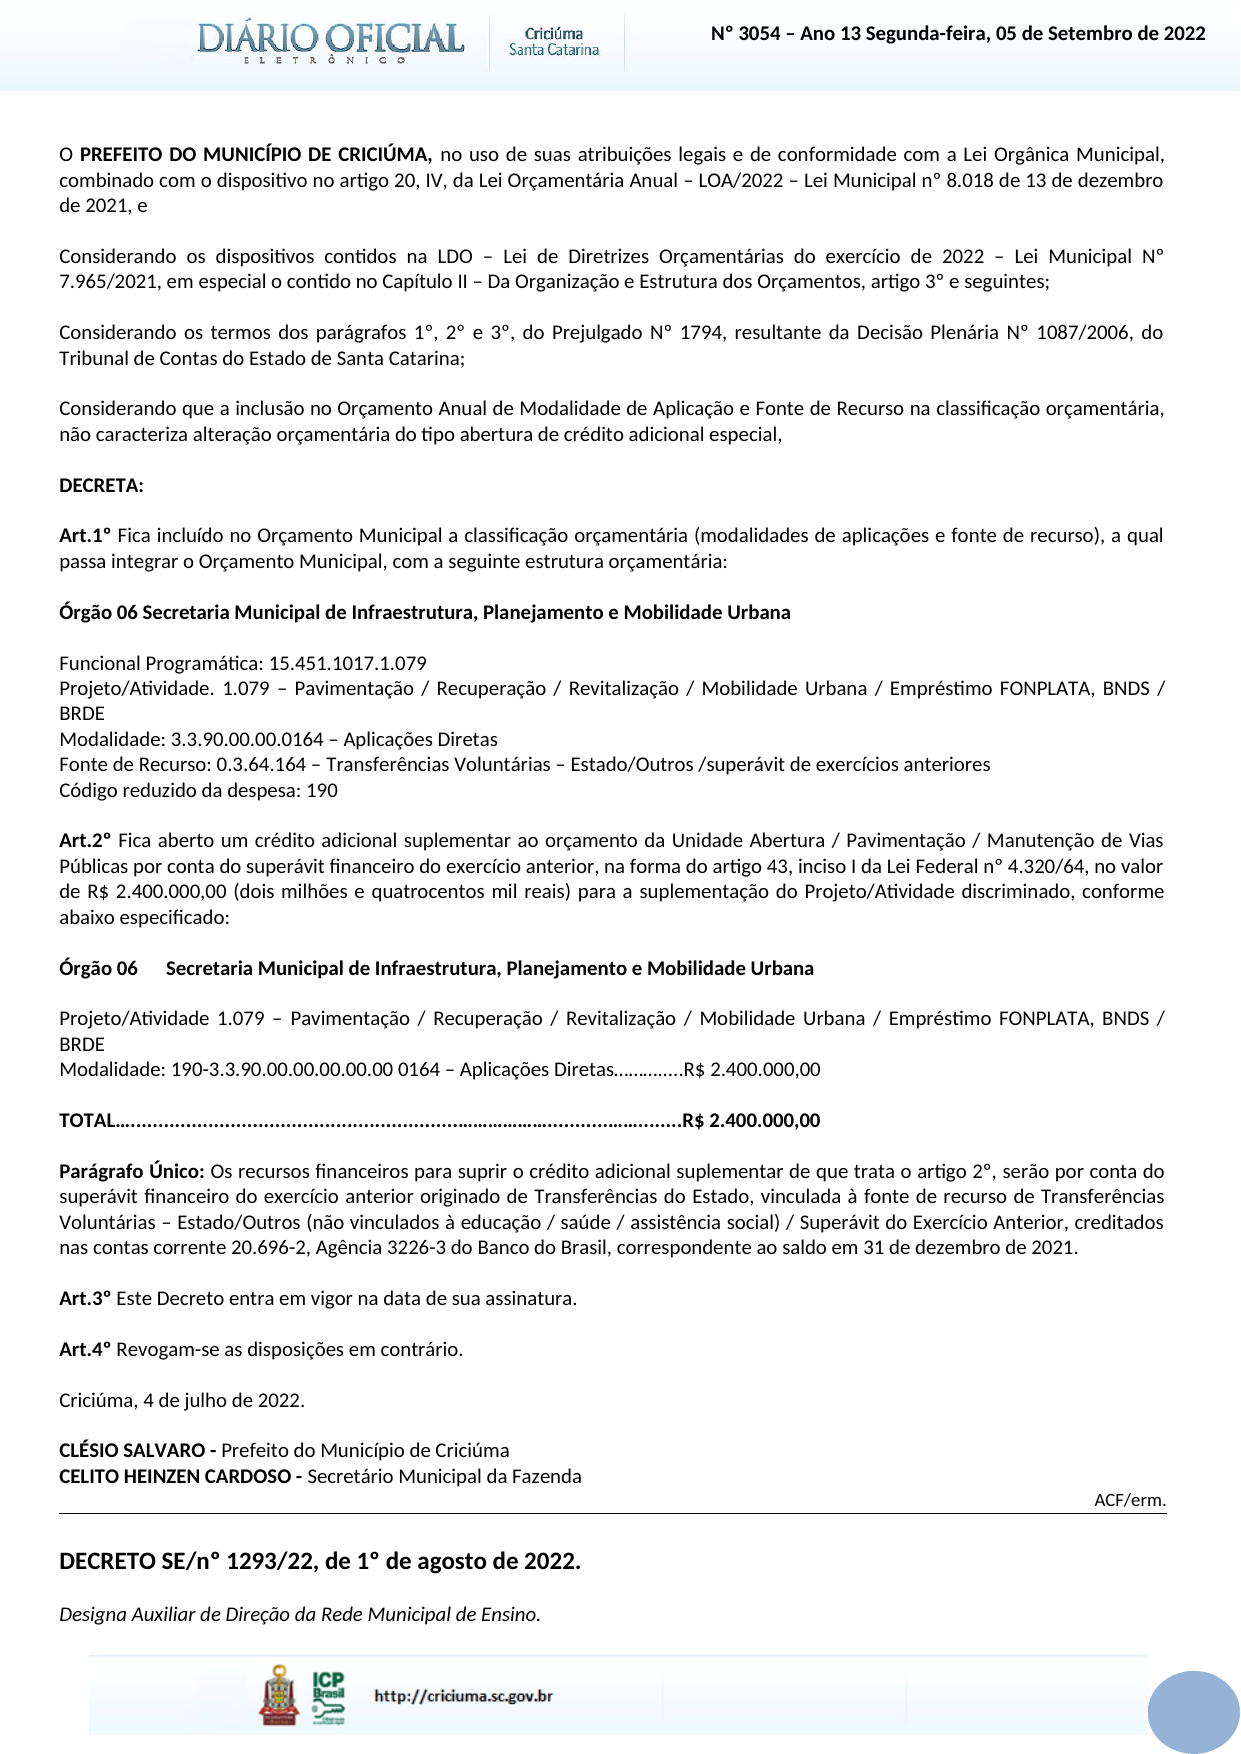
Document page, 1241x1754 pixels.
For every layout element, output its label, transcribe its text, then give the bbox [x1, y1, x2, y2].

text Modalidade: 3.3.90.00.00.0164 – Aplicações Diretas [59, 726, 1167, 751]
text Fonte de Recurso: 0.3.64.164 – Transferências Voluntárias – Estado/Outros /superávit de exercícios anteriores [59, 751, 1167, 777]
text Projeto/Atividade. 1.079 – Pavimentação / Recuperação / Revitalização / Mobilidade Urbana / Empréstimo FONPLATA, BNDS / BRDE [59, 675, 1167, 726]
text Art.3º Este Decreto entra em vigor na data de sua assinatura. [59, 1285, 1167, 1311]
text O PREFEITO DO MUNICÍPIO DE CRICIÚMA, no uso de suas atribuições legais e de conformidade com a Lei Orgânica Municipal, combinado com o dispositivo no artigo 20, IV, da Lei Orçamentária Anual – LOA/2022 – Lei Municipal nº 8.018 de 13 de dezembro de 2021, e [59, 141, 1167, 218]
text CELITO HEINZEN CARDOSO - Secretário Municipal da Fazenda [59, 1463, 1167, 1488]
text Modalidade: 190-3.3.90.00.00.00.00.00 0164 – Aplicações Diretas……….....R$ 2.400.000,00 [59, 1056, 1167, 1082]
text Considerando os termos dos parágrafos 1º, 2º e 3º, do Prejulgado Nº 1794, resultante da Decisão Plenária Nº 1087/2006, do Tribunal de Contas do Estado de Santa Catarina; [59, 319, 1167, 370]
text CLÉSIO SALVARO - Prefeito do Município de Criciúma [59, 1438, 1167, 1463]
text Considerando que a inclusão no Orçamento Anual de Modalidade de Aplicação e Fonte de Recurso na classificação orçamentária, não caracteriza alteração orçamentária do tipo abertura de crédito adicional especial, [59, 396, 1167, 446]
text Órgão 06 Secretaria Municipal de Infraestrutura, Planejamento e Mobilidade Urbana [59, 955, 1167, 980]
text DECRETA: [59, 472, 1167, 497]
text Código reduzido da despesa: 190 [59, 777, 1167, 802]
text TOTAL…...........................................................………………...........……........R$ 2.400.000,00 [59, 1107, 1167, 1133]
text Designa Auxiliar de Direção da Rede Municipal de Ensino. [59, 1601, 1167, 1626]
text Projeto/Atividade 1.079 – Pavimentação / Recuperação / Revitalização / Mobilidade Urbana / Empréstimo FONPLATA, BNDS / BRDE [59, 1006, 1167, 1056]
text Funcional Programática: 15.451.1017.1.079 [59, 650, 1167, 675]
text DECRETO SE/nº 1293/22, de 1º de agosto de 2022. [59, 1545, 1167, 1576]
text Art.4º Revogam-se as disposições em contrário. [59, 1336, 1167, 1361]
text Órgão 06 Secretaria Municipal de Infraestrutura, Planejamento e Mobilidade Urbana [59, 599, 1167, 624]
text Parágrafo Único: Os recursos financeiros para suprir o crédito adicional suplementar de que trata o artigo 2º, serão por conta do superávit financeiro do exercício anterior originado de Transferências do Estado, vinculada à fonte de recurso de Transferências Voluntárias – Estado/Outros (não vinculados à educação / saúde / assistência social) / Superávit do Exercício Anterior, creditados nas contas corrente 20.696-2, Agência 3226-3 do Banco do Brasil, correspondente ao saldo em 31 de dezembro de 2021. [59, 1158, 1167, 1260]
text Art.1º Fica incluído no Orçamento Municipal a classificação orçamentária (modalidades de aplicações e fonte de recurso), a qual passa integrar o Orçamento Municipal, com a seguinte estrutura orçamentária: [59, 523, 1167, 573]
text Criciúma, 4 de julho de 2022. [59, 1387, 1167, 1412]
text Art.2º Fica aberto um crédito adicional suplementar ao orçamento da Unidade Abertura / Pavimentação / Manutenção de Vias Públicas por conta do superávit financeiro do exercício anterior, na forma do artigo 43, inciso I da Lei Federal nº 4.320/64, no valor de R$ 2.400.000,00 (dois milhões e quatrocentos mil reais) para a suplementação do Projeto/Atividade discriminado, conforme abaixo especificado: [59, 828, 1167, 929]
text ACF/erm. [59, 1488, 1167, 1513]
text Considerando os dispositivos contidos na LDO – Lei de Diretrizes Orçamentárias do exercício de 2022 – Lei Municipal Nº 7.965/2021, em especial o contido no Capítulo II – Da Organização e Estrutura dos Orçamentos, artigo 3º e seguintes; [59, 243, 1167, 294]
